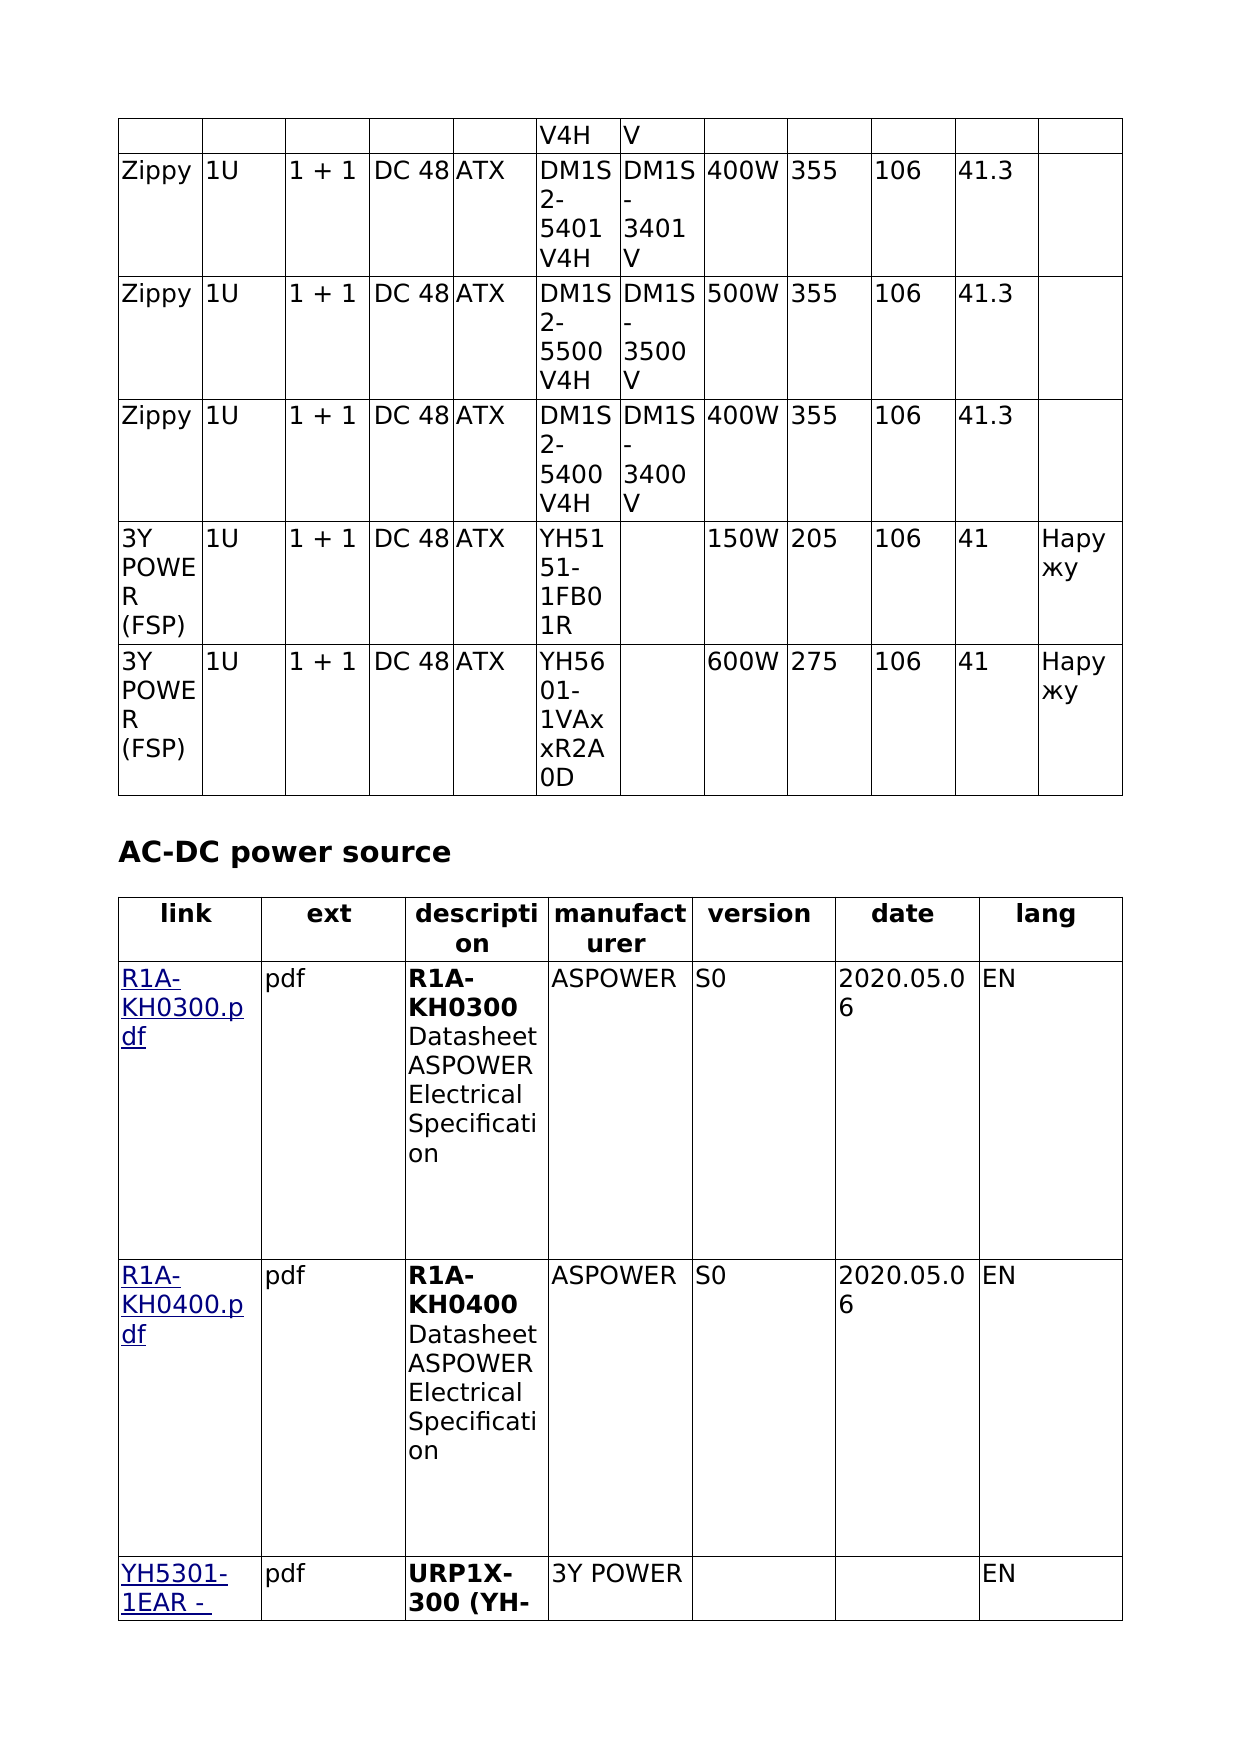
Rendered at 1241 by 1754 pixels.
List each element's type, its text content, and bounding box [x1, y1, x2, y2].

table_cell S0 [693, 962, 835, 1258]
table_header link [119, 898, 261, 961]
table_cell ASPOWER [549, 1260, 692, 1556]
table_cell S0 [693, 1260, 835, 1556]
table_cell [872, 119, 955, 153]
table_cell R1A-KH0300 Datasheet ASPOWER Electrical Specification [406, 962, 548, 1258]
table_cell ASPOWER [549, 962, 692, 1258]
table_cell 1 + 1 [286, 154, 369, 276]
table_cell ATX [454, 645, 536, 795]
table_cell [621, 645, 704, 795]
table_cell 355 [788, 154, 871, 276]
table_cell DC 48 [370, 522, 453, 644]
table_cell 500W [705, 277, 787, 398]
table_cell [621, 522, 704, 644]
table_cell DM1S2-5500V4H [537, 277, 620, 398]
table_cell 3Y POWER (FSP) [119, 522, 202, 644]
table_cell [1039, 154, 1122, 276]
table_cell Наружу [1039, 645, 1122, 795]
table_header manufacturer [549, 898, 692, 961]
table_cell 600W [705, 645, 787, 795]
table_cell 1 + 1 [286, 277, 369, 398]
table_cell [454, 119, 536, 153]
table_cell 106 [872, 400, 955, 521]
table_cell V [621, 119, 704, 153]
table_cell 106 [872, 154, 955, 276]
table_cell pdf [262, 962, 405, 1258]
table_cell R1A-KH0400.pdf [119, 1260, 261, 1556]
table_cell pdf [262, 1260, 405, 1556]
table_cell 41.3 [956, 277, 1038, 398]
table_cell 355 [788, 400, 871, 521]
table_cell [1039, 119, 1122, 153]
table_cell DM1S-3400V [621, 400, 704, 521]
table_cell Zippy [119, 277, 202, 398]
table_cell 1U [203, 277, 285, 398]
table_cell DM1S2-5401V4H [537, 154, 620, 276]
table_cell ATX [454, 400, 536, 521]
table_cell [788, 119, 871, 153]
subtitle AC-DC power source [118, 835, 1122, 869]
table_cell [286, 119, 369, 153]
table_cell 106 [872, 522, 955, 644]
table_cell [1039, 277, 1122, 398]
table_cell 400W [705, 154, 787, 276]
table_cell 400W [705, 400, 787, 521]
table_cell [1039, 400, 1122, 521]
table_cell [203, 119, 285, 153]
table_cell [956, 119, 1038, 153]
table_cell DC 48 [370, 277, 453, 398]
table_cell ATX [454, 154, 536, 276]
table_cell 205 [788, 522, 871, 644]
table_cell 106 [872, 645, 955, 795]
table_cell 1 + 1 [286, 645, 369, 795]
table_cell 41.3 [956, 154, 1038, 276]
table_header version [693, 898, 835, 961]
table_cell 150W [705, 522, 787, 644]
table_cell pdf [262, 1557, 405, 1620]
table_header ext [262, 898, 405, 961]
table_cell 41 [956, 522, 1038, 644]
table_cell ATX [454, 522, 536, 644]
table_cell 1U [203, 154, 285, 276]
table_header description [406, 898, 548, 961]
table_cell Наружу [1039, 522, 1122, 644]
table_cell 2020.05.06 [836, 1260, 979, 1556]
table_cell 1 + 1 [286, 522, 369, 644]
table_cell 275 [788, 645, 871, 795]
table_cell Zippy [119, 400, 202, 521]
table_cell 3Y POWER [549, 1557, 692, 1620]
table_cell [693, 1557, 835, 1620]
table_cell EN [980, 1260, 1122, 1556]
table_cell [705, 119, 787, 153]
table_cell URP1X‐300 (YH‐ [406, 1557, 548, 1620]
table_cell Zippy [119, 154, 202, 276]
table_cell 3Y POWER (FSP) [119, 645, 202, 795]
table_header date [836, 898, 979, 961]
table_cell DM1S-3500V [621, 277, 704, 398]
table_cell DC 48 [370, 645, 453, 795]
table_cell 1U [203, 400, 285, 521]
table_cell YH5601-1VAxxR2A0D [537, 645, 620, 795]
table_cell 41.3 [956, 400, 1038, 521]
table_header lang [980, 898, 1122, 961]
table_cell 1U [203, 645, 285, 795]
table_cell 1U [203, 522, 285, 644]
table_cell V4H [537, 119, 620, 153]
table_cell EN [980, 1557, 1122, 1620]
table_cell 41 [956, 645, 1038, 795]
table_cell DC 48 [370, 400, 453, 521]
table_cell [370, 119, 453, 153]
table_cell [836, 1557, 979, 1620]
table_cell YH5151-1FB01R [537, 522, 620, 644]
table_cell 106 [872, 277, 955, 398]
table_cell EN [980, 962, 1122, 1258]
table_cell YH5301-1EAR [119, 1557, 261, 1620]
table_cell R1A-KH0400 Datasheet ASPOWER Electrical Specification [406, 1260, 548, 1556]
table_cell [119, 119, 202, 153]
table_cell DC 48 [370, 154, 453, 276]
table_cell R1A-KH0300.pdf [119, 962, 261, 1258]
table_cell 355 [788, 277, 871, 398]
table_cell DM1S2-5400V4H [537, 400, 620, 521]
table_cell ATX [454, 277, 536, 398]
table_cell 2020.05.06 [836, 962, 979, 1258]
table_cell 1 + 1 [286, 400, 369, 521]
table_cell DM1S-3401V [621, 154, 704, 276]
